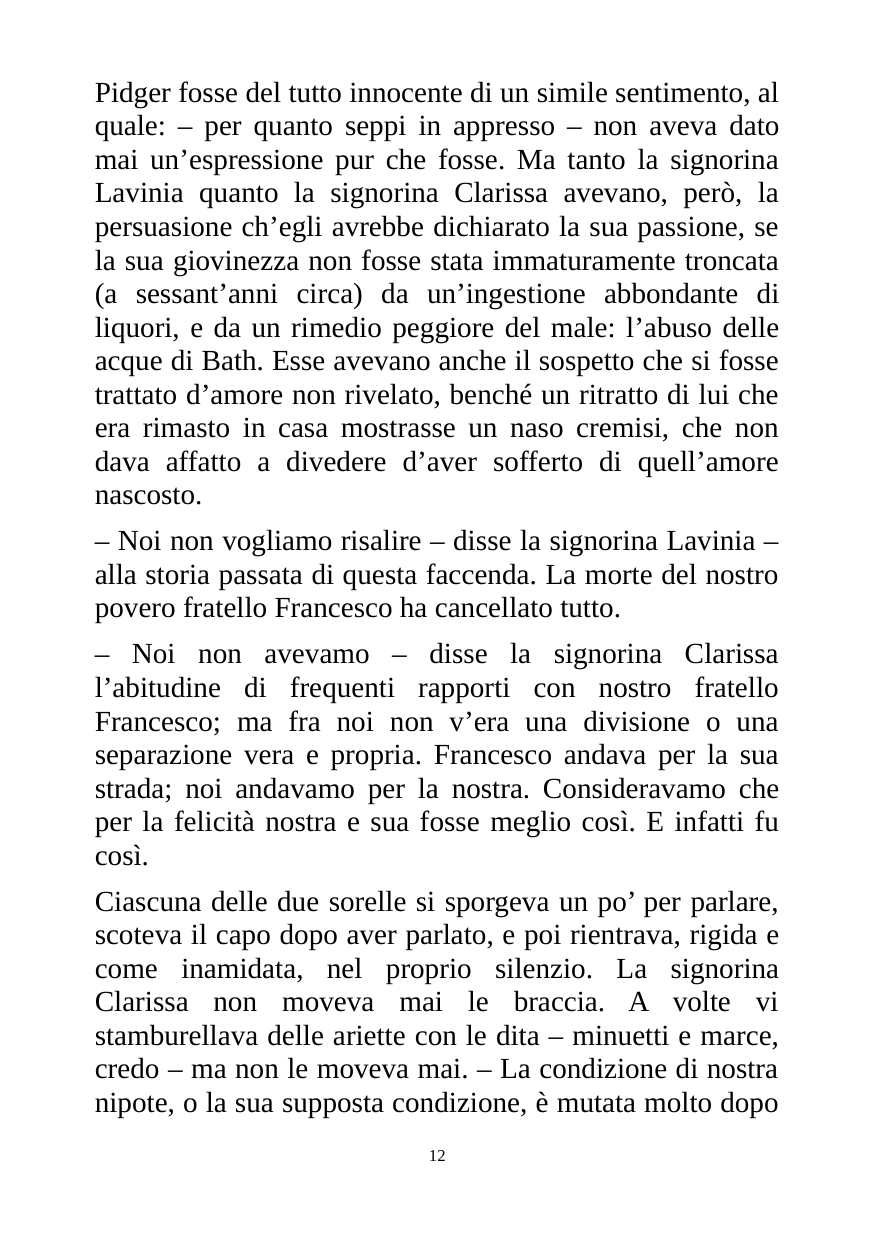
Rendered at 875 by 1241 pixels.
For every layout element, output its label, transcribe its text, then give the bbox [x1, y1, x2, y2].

text Ciascuna delle due sorelle si sporgeva un po’ per parlare, scoteva il capo dopo aver parlato, e poi rientrava, rigida e come inamidata, nel proprio silenzio. La signorina Clarissa non moveva mai le braccia. A volte vi stamburellava delle ariette con le dita – minuetti e marce, credo – ma non le moveva mai. – La condizione di nostra nipote, o la sua supposta condizione, è mutata molto dopo [94, 884, 779, 1119]
text – Noi non avevamo – disse la signorina Clarissa l’abitudine di frequenti rapporti con nostro fratello Francesco; ma fra noi non v’era una divisione o una separazione vera e propria. Francesco andava per la sua strada; noi andavamo per la nostra. Consideravamo che per la felicità nostra e sua fosse meglio così. E infatti fu così. [94, 637, 779, 871]
text – Noi non vogliamo risalire – disse la signorina Lavinia – alla storia passata di questa faccenda. La morte del nostro povero fratello Francesco ha cancellato tutto. [94, 523, 779, 624]
text Pidger fosse del tutto innocente di un simile sentimento, al quale: – per quanto seppi in appresso – non aveva dato mai un’espressione pur che fosse. Ma tanto la signorina Lavinia quanto la signorina Clarissa avevano, però, la persuasione ch’egli avrebbe dichiarato la sua passione, se la sua giovinezza non fosse stata immaturamente troncata (a sessant’anni circa) da un’ingestione abbondante di liquori, e da un rimedio peggiore del male: l’abuso delle acque di Bath. Esse avevano anche il sospetto che si fosse trattato d’amore non rivelato, benché un ritratto di lui che era rimasto in casa mostrasse un naso cremisi, che non dava affatto a divedere d’aver sofferto di quell’amore nascosto. [94, 75, 779, 511]
